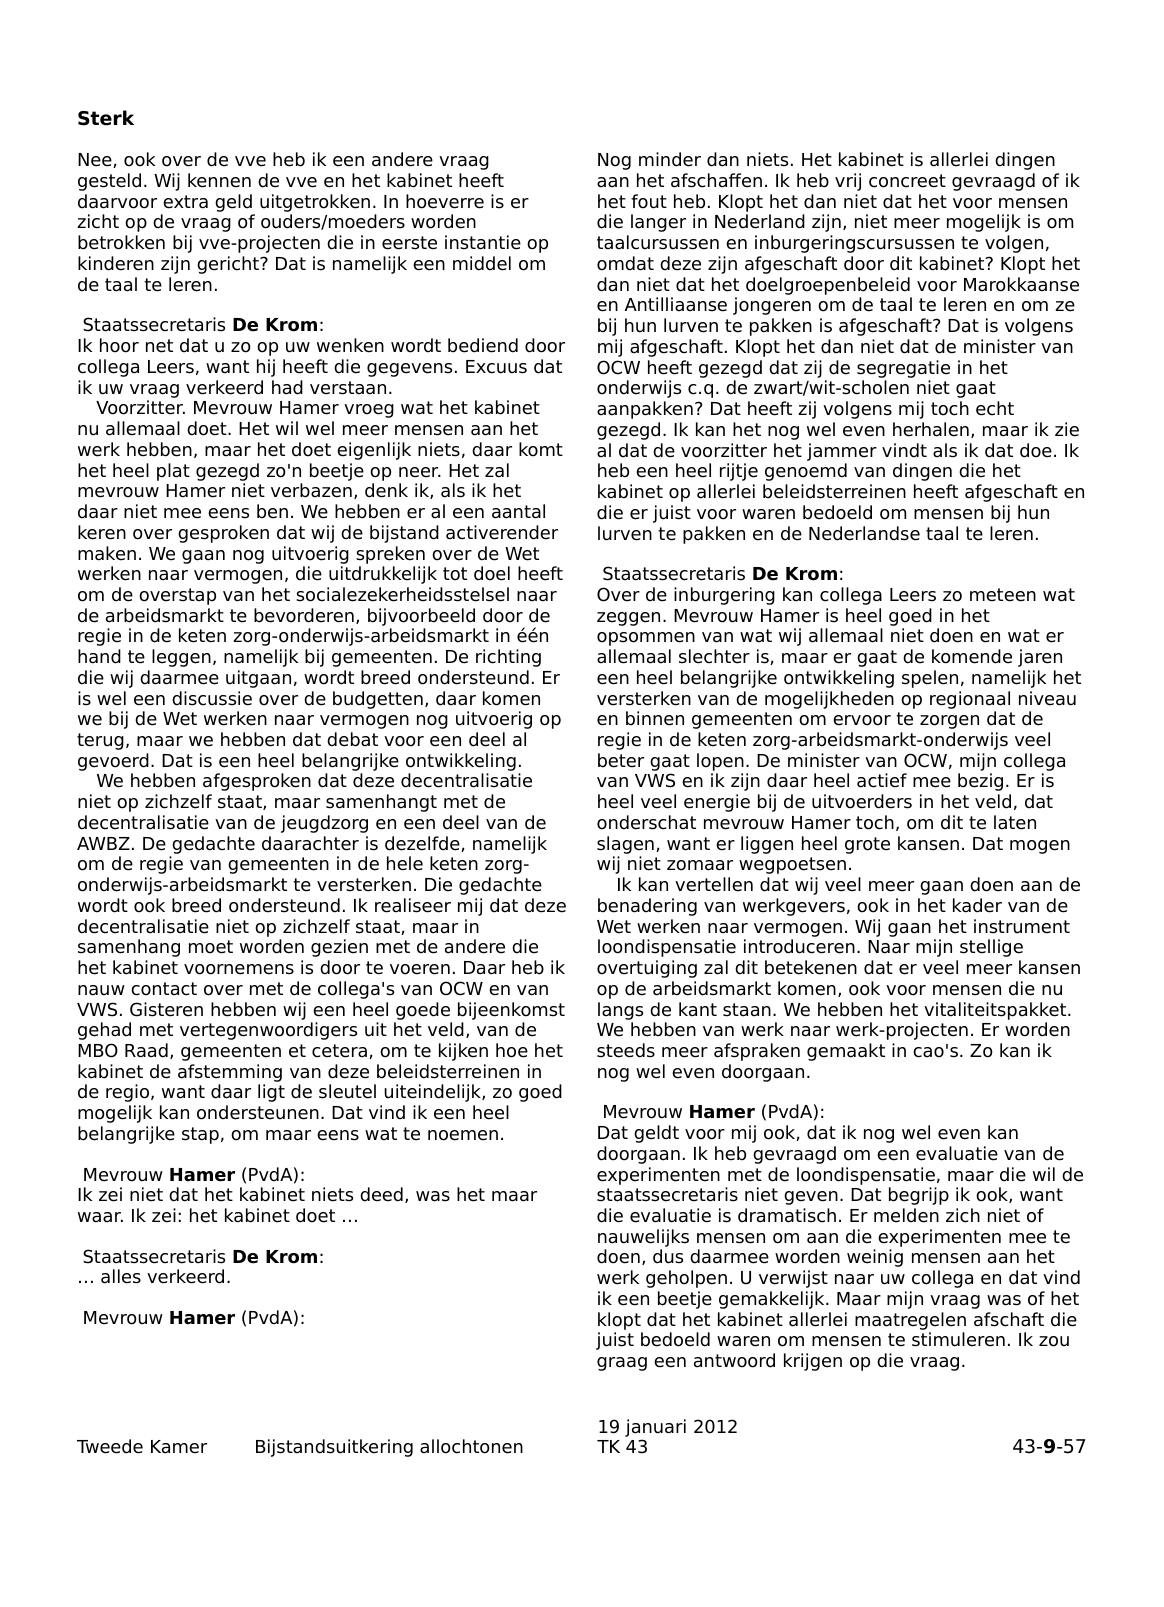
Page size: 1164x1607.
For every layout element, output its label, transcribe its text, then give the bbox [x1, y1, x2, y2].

text We hebben afgesproken dat deze decentralisatie niet op zichzelf staat, maar samenhangt met de decentralisatie van de jeugdzorg en een deel van de AWBZ. De gedachte daarachter is dezelfde, namelijk om de regie van gemeenten in de hele keten zorg-onderwijs-arbeidsmarkt te versterken. Die gedachte wordt ook breed ondersteund. Ik realiseer mij dat deze decentralisatie niet op zichzelf staat, maar in samenhang moet worden gezien met de andere die het kabinet voornemens is door te voeren. Daar heb ik nauw contact over met de collega's van OCW en van VWS. Gisteren hebben wij een heel goede bijeenkomst gehad met vertegenwoordigers uit het veld, van de MBO Raad, gemeenten et cetera, om te kijken hoe het kabinet de afstemming van deze beleidsterreinen in de regio, want daar ligt de sleutel uiteindelijk, zo goed mogelijk kan ondersteunen. Dat vind ik een heel belangrijke stap, om maar eens wat te noemen. [77, 771, 567, 1144]
text Mevrouw Hamer (PvdA): [77, 1164, 567, 1185]
text Voorzitter. Mevrouw Hamer vroeg wat het kabinet nu allemaal doet. Het wil wel meer mensen aan het werk hebben, maar het doet eigenlijk niets, daar komt het heel plat gezegd zo'n beetje op neer. Het zal mevrouw Hamer niet verbazen, denk ik, als ik het daar niet mee eens ben. We hebben er al een aantal keren over gesproken dat wij de bijstand activerender maken. We gaan nog uitvoerig spreken over de Wet werken naar vermogen, die uitdrukkelijk tot doel heeft om de overstap van het socialezekerheidsstelsel naar de arbeidsmarkt te bevorderen, bijvoorbeeld door de regie in de keten zorg-onderwijs-arbeidsmarkt in één hand te leggen, namelijk bij gemeenten. De richting die wij daarmee uitgaan, wordt breed ondersteund. Er is wel een discussie over de budgetten, daar komen we bij de Wet werken naar vermogen nog uitvoerig op terug, maar we hebben dat debat voor een deel al gevoerd. Dat is een heel belangrijke ontwikkeling. [77, 398, 567, 771]
text Ik zei niet dat het kabinet niets deed, was het maar waar. Ik zei: het kabinet doet … [77, 1185, 567, 1227]
text Staatssecretaris De Krom: [77, 315, 567, 336]
text Staatssecretaris De Krom: [596, 564, 1087, 585]
text Staatssecretaris De Krom: [77, 1247, 567, 1267]
text Over de inburgering kan collega Leers zo meteen wat zeggen. Mevrouw Hamer is heel goed in het opsommen van wat wij allemaal niet doen en wat er allemaal slechter is, maar er gaat de komende jaren een heel belangrijke ontwikkeling spelen, namelijk het versterken van de mogelijkheden op regionaal niveau en binnen gemeenten om ervoor te zorgen dat de regie in de keten zorg-arbeidsmarkt-onderwijs veel beter gaat lopen. De minister van OCW, mijn collega van VWS en ik zijn daar heel actief mee bezig. Er is heel veel energie bij de uitvoerders in het veld, dat onderschat mevrouw Hamer toch, om dit te laten slagen, want er liggen heel grote kansen. Dat mogen wij niet zomaar wegpoetsen. [596, 585, 1087, 875]
text Mevrouw Hamer (PvdA): [77, 1308, 567, 1329]
text Dat geldt voor mij ook, dat ik nog wel even kan doorgaan. Ik heb gevraagd om een evaluatie van de experimenten met de loondispensatie, maar die wil de staatssecretaris niet geven. Dat begrijp ik ook, want die evaluatie is dramatisch. Er melden zich niet of nauwelijks mensen om aan die experimenten mee te doen, dus daarmee worden weinig mensen aan het werk geholpen. U verwijst naar uw collega en dat vind ik een beetje gemakkelijk. Maar mijn vraag was of het klopt dat het kabinet allerlei maatregelen afschaft die juist bedoeld waren om mensen te stimuleren. Ik zou graag een antwoord krijgen op die vraag. [596, 1123, 1087, 1372]
text Ik hoor net dat u zo op uw wenken wordt bediend door collega Leers, want hij heeft die gegevens. Excuus dat ik uw vraag verkeerd had verstaan. [77, 336, 567, 398]
text Mevrouw Hamer (PvdA): [596, 1102, 1087, 1123]
text Nee, ook over de vve heb ik een andere vraag gesteld. Wij kennen de vve en het kabinet heeft daarvoor extra geld uitgetrokken. In hoeverre is er zicht op de vraag of ouders/moeders worden betrokken bij vve-projecten die in eerste instantie op kinderen zijn gericht? Dat is namelijk een middel om de taal te leren. [77, 150, 567, 295]
text Nog minder dan niets. Het kabinet is allerlei dingen aan het afschaffen. Ik heb vrij concreet gevraagd of ik het fout heb. Klopt het dan niet dat het voor mensen die langer in Nederland zijn, niet meer mogelijk is om taalcursussen en inburgeringscursussen te volgen, omdat deze zijn afgeschaft door dit kabinet? Klopt het dan niet dat het doelgroepenbeleid voor Marokkaanse en Antilliaanse jongeren om de taal te leren en om ze bij hun lurven te pakken is afgeschaft? Dat is volgens mij afgeschaft. Klopt het dan niet dat de minister van OCW heeft gezegd dat zij de segregatie in het onderwijs c.q. de zwart/wit-scholen niet gaat aanpakken? Dat heeft zij volgens mij toch echt gezegd. Ik kan het nog wel even herhalen, maar ik zie al dat de voorzitter het jammer vindt als ik dat doe. Ik heb een heel rijtje genoemd van dingen die het kabinet op allerlei beleidsterreinen heeft afgeschaft en die er juist voor waren bedoeld om mensen bij hun lurven te pakken en de Nederlandse taal te leren. [596, 150, 1087, 544]
text Ik kan vertellen dat wij veel meer gaan doen aan de benadering van werkgevers, ook in het kader van de Wet werken naar vermogen. Wij gaan het instrument loondispensatie introduceren. Naar mijn stellige overtuiging zal dit betekenen dat er veel meer kansen op de arbeidsmarkt komen, ook voor mensen die nu langs de kant staan. We hebben het vitaliteitspakket. We hebben van werk naar werk-projecten. Er worden steeds meer afspraken gemaakt in cao's. Zo kan ik nog wel even doorgaan. [596, 875, 1087, 1082]
text … alles verkeerd. [77, 1267, 567, 1288]
